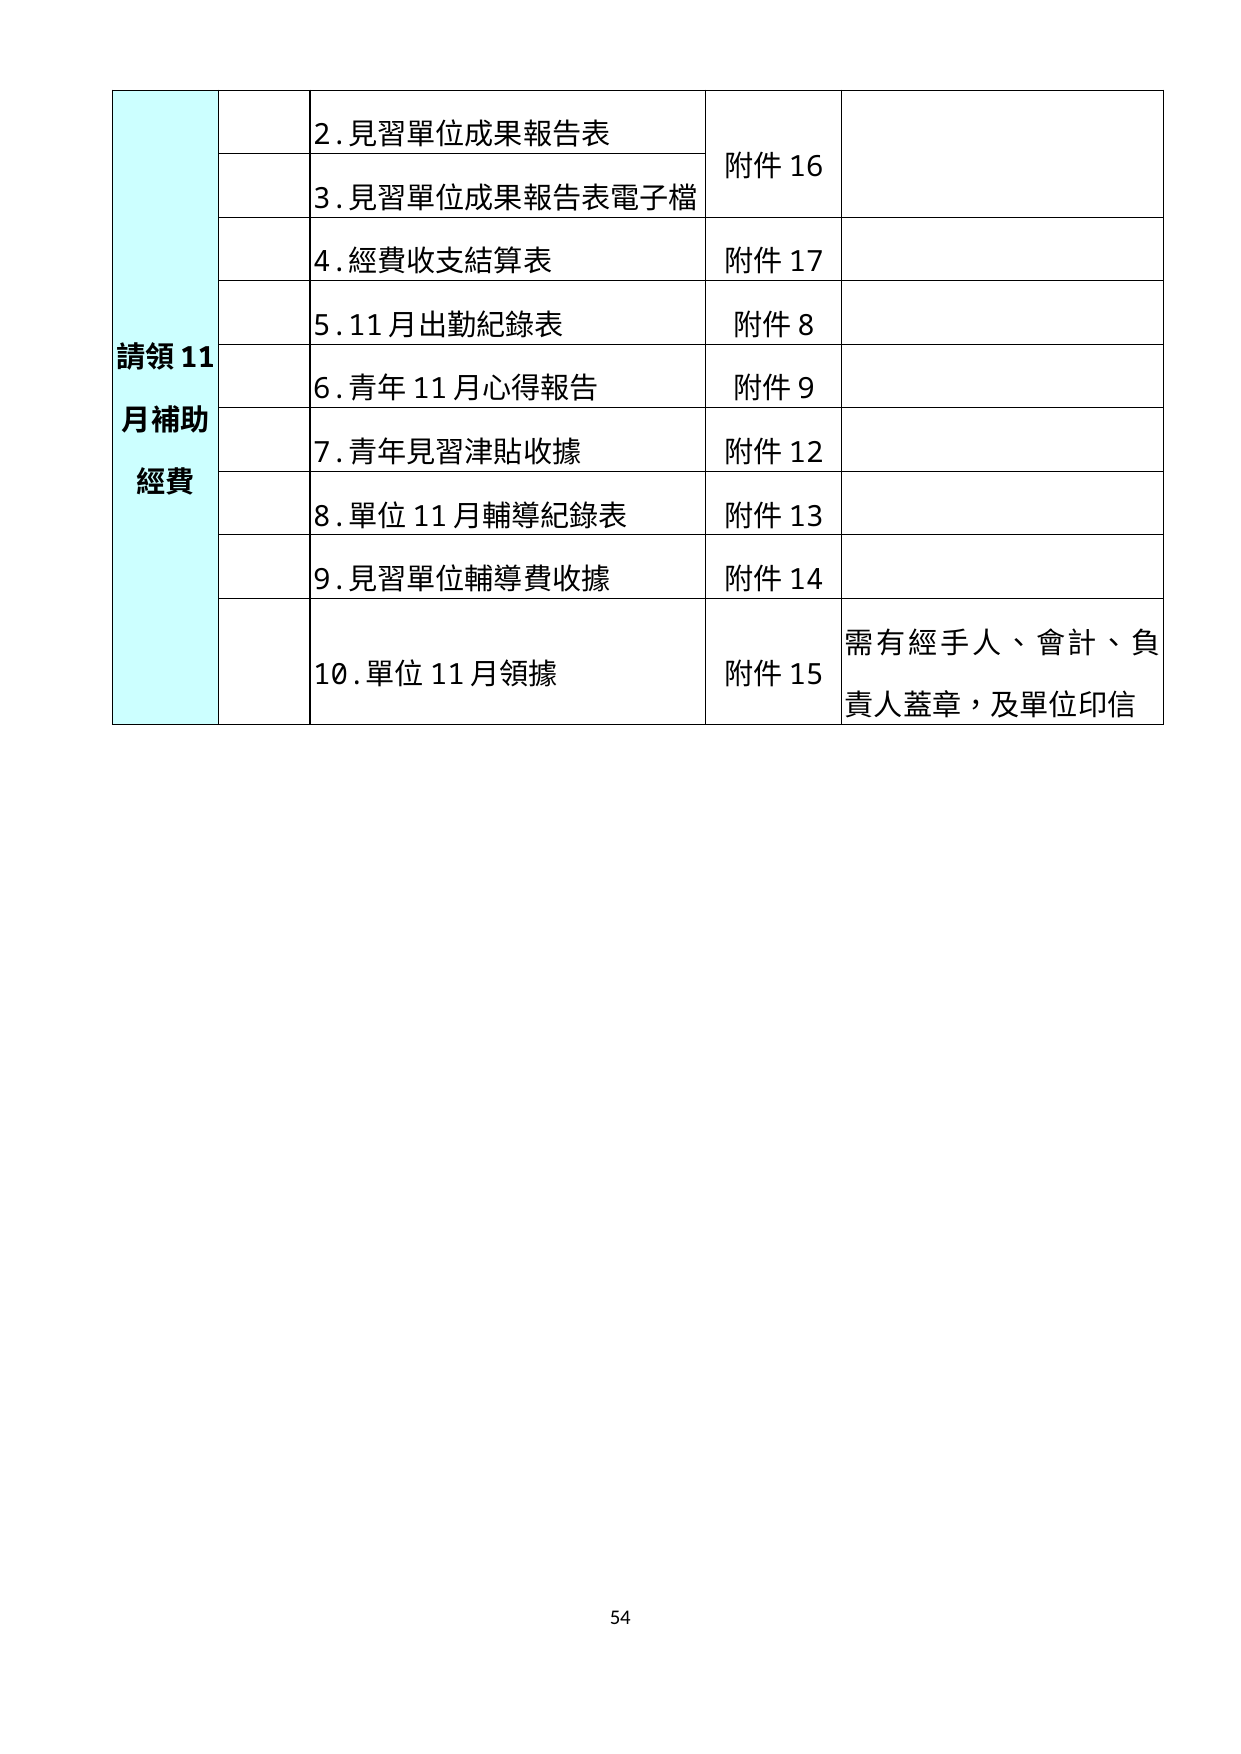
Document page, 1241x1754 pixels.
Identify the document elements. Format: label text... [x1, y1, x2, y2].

table_cell [842, 91, 1163, 217]
table_cell 附件15 [706, 599, 841, 724]
table_cell [842, 218, 1163, 280]
table_cell 附件14 [706, 535, 841, 598]
table_cell [1164, 217, 1240, 280]
table_cell [219, 408, 309, 471]
table_cell [842, 345, 1163, 407]
table_cell [1164, 344, 1240, 407]
table_cell [1164, 471, 1240, 534]
table_cell [219, 154, 309, 217]
table_cell 附件12 [706, 408, 841, 471]
table_cell 4.經費收支結算表 [311, 218, 705, 280]
table_cell [842, 472, 1163, 534]
table_cell [842, 408, 1163, 471]
table_cell [842, 281, 1163, 344]
table_cell [1164, 534, 1240, 598]
table_cell 請領11月補助經費 [113, 91, 218, 724]
table_cell 需有經手人、會計、負責人蓋章，及單位印信 [842, 599, 1163, 724]
table_cell [219, 218, 309, 280]
table_cell [219, 345, 309, 407]
table_cell 2.見習單位成果報告表 [311, 91, 705, 153]
table_cell 9.見習單位輔導費收據 [311, 535, 705, 598]
table_cell 5.11月出勤紀錄表 [311, 281, 705, 344]
table_cell [1164, 407, 1240, 471]
table_cell 8.單位11月輔導紀錄表 [311, 472, 705, 534]
table_cell [842, 535, 1163, 598]
table_cell [219, 281, 309, 344]
table_cell [219, 91, 309, 153]
table_cell [219, 535, 309, 598]
table_cell [219, 599, 309, 724]
table_cell 3.見習單位成果報告表電子檔 [311, 154, 705, 217]
table_cell 附件16 [706, 91, 841, 217]
table_cell [1164, 280, 1240, 344]
table_cell 附件9 [706, 345, 841, 407]
table_cell 附件17 [706, 218, 841, 280]
table_cell 6.青年11月心得報告 [311, 345, 705, 407]
table_cell [219, 472, 309, 534]
table_cell 7.青年見習津貼收據 [311, 408, 705, 471]
table_cell [1164, 598, 1240, 724]
table_cell 附件8 [706, 281, 841, 344]
table_cell [1164, 153, 1240, 217]
table_cell 附件13 [706, 472, 841, 534]
table_cell [1164, 90, 1240, 153]
table_cell 10.單位11月領據 [311, 599, 705, 724]
